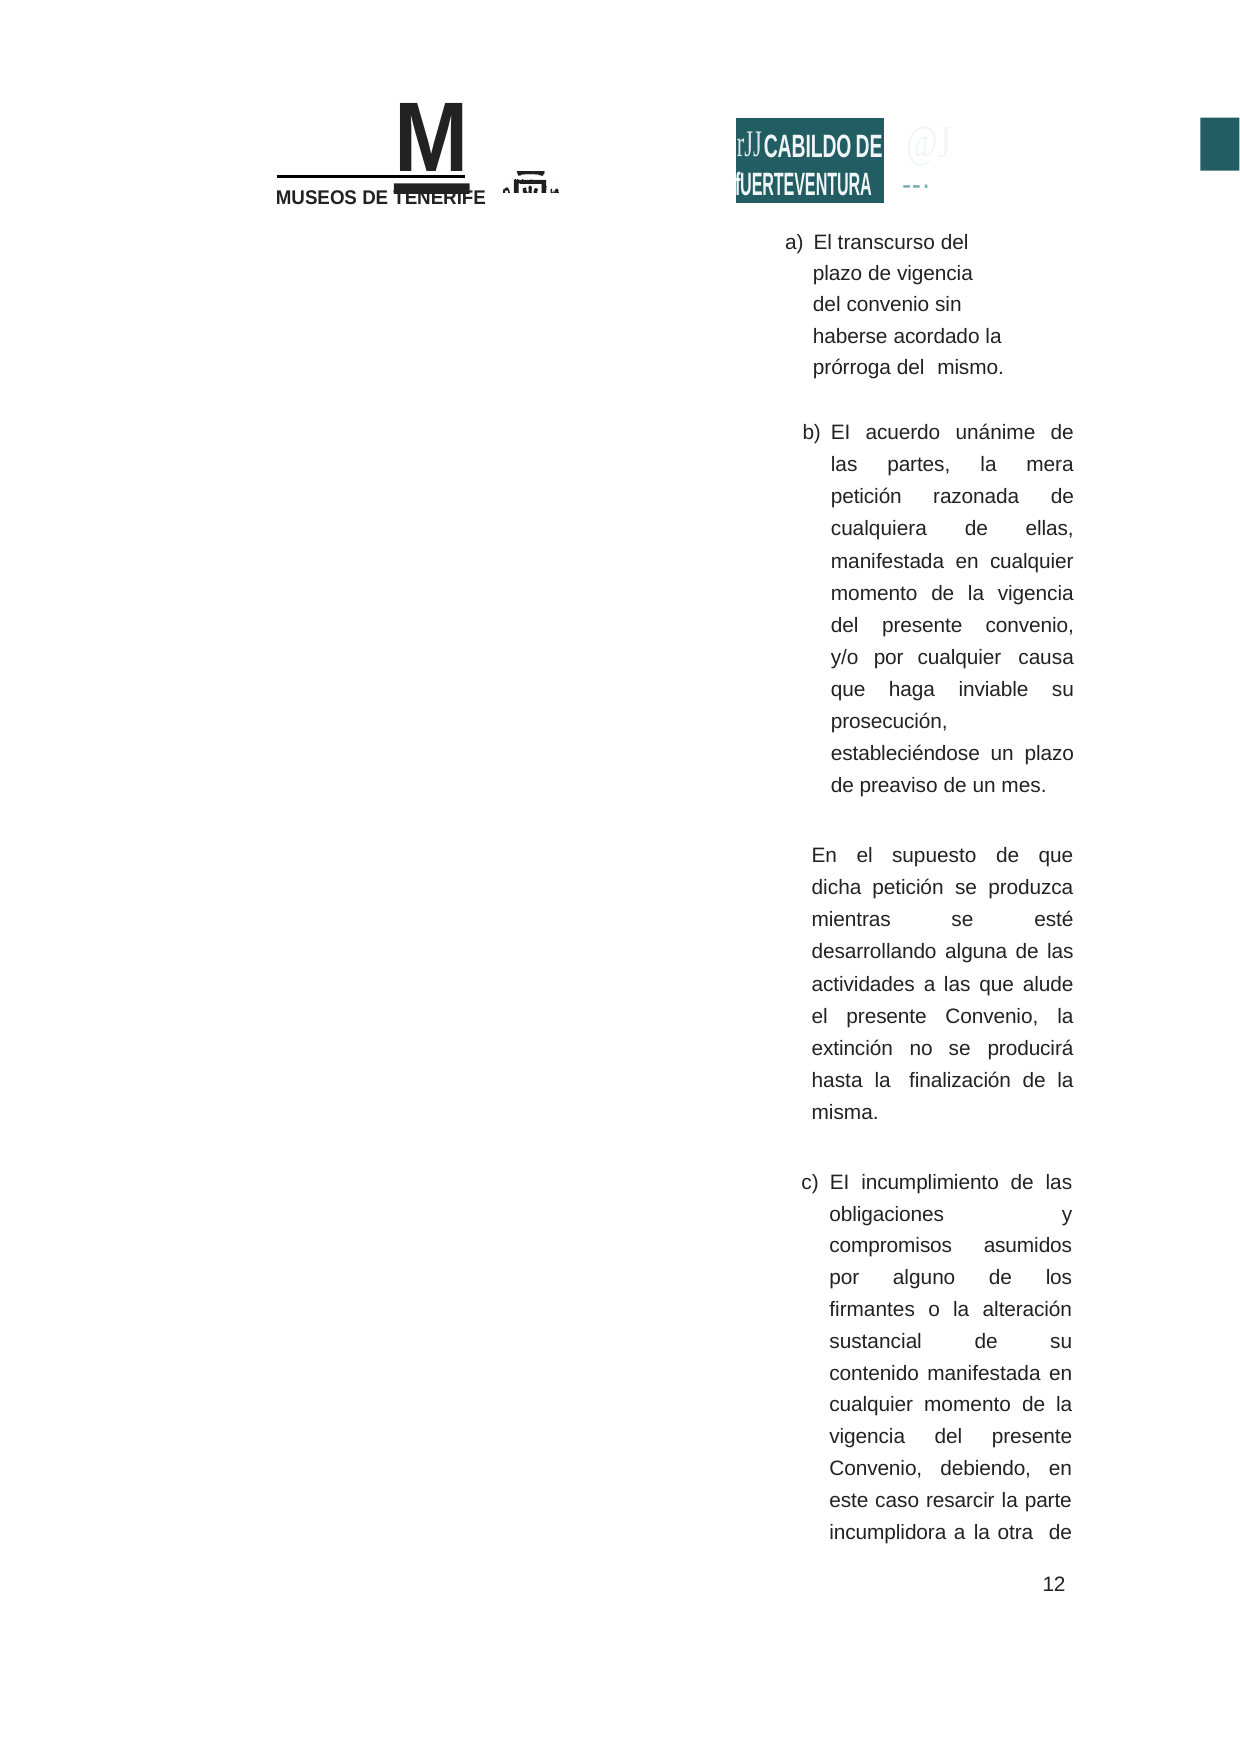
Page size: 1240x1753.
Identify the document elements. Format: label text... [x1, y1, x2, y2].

list EI incumplimiento de las obligaciones y compromisos asumidos por alguno de los firmantes o la alteración sustancial de su contenido manifestada en cualquier momento de la vigencia del presente Convenio, debiendo, en este caso resarcir la parte incumplidora a la otra de los daños y perjuicios ocasionados. [811, 1169, 1072, 1544]
table_header DE [854, 118, 884, 165]
table_header rJJ [736, 118, 763, 165]
table_cell fUERTEVENTURA [736, 165, 884, 203]
subtitle --· [884, 118, 953, 203]
text @J [899, 118, 957, 168]
subtitle M [394, 89, 562, 192]
list El transcurso del plazo de vigencia del convenio sin haberse acordado la prórroga del mismo. [794, 229, 1004, 379]
list EI acuerdo unánime de las partes, la mera petición razonada de cualquiera de ellas, manifestada en cualquier momento de la vigencia del presente convenio, y/o por cualquier causa que haga inviable su prosecución, estableciéndose un plazo de preaviso de un mes. [812, 420, 1074, 797]
table_header CABILDO [763, 118, 854, 165]
text En el supuesto de que dicha petición se produzca mientras se esté desarrollando alguna de las actividades a las que alude el presente Convenio, la extinción no se producirá hasta la finalización de la misma. [811, 843, 1073, 1124]
text MUSEOS DE TENERIFE [276, 192, 562, 208]
